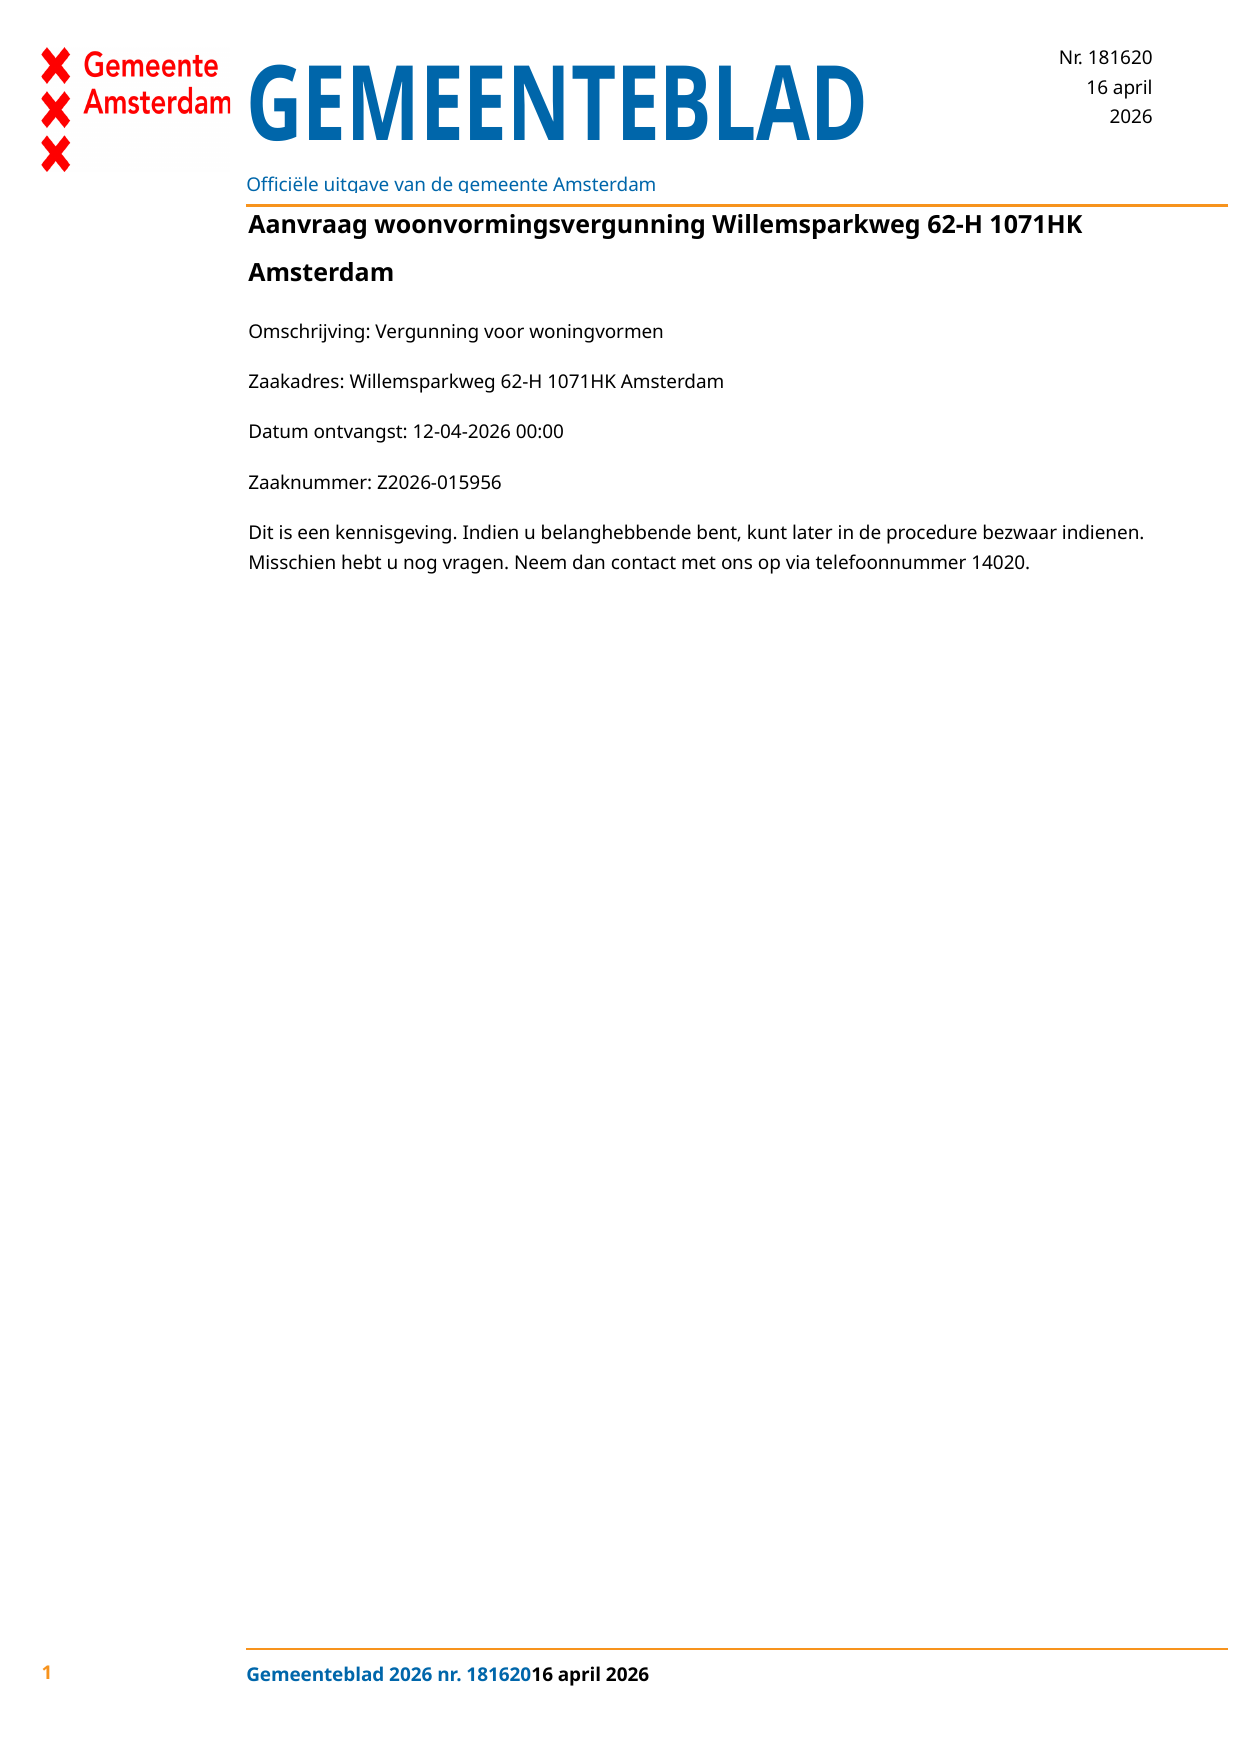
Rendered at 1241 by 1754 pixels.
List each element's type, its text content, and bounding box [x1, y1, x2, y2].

text Zaaknummer: Z2026-015956 [248, 469, 1152, 495]
text Dit is een kennisgeving. Indien u belanghebbende bent, kunt later in de procedure bezwaar indienen. Misschien hebt u nog vragen. Neem dan contact met ons op via telefoonnummer 14020. [248, 519, 1152, 575]
text Zaakadres: Willemsparkweg 62-H 1071HK Amsterdam [248, 368, 1152, 394]
text Datum ontvangst: 12-04-2026 00:00 [248, 419, 1152, 444]
text Aanvraag woonvormingsvergunning Willemsparkweg 62-H 1071HK Amsterdam [248, 207, 1152, 288]
text Omschrijving: Vergunning voor woningvormen [248, 318, 1152, 344]
picture [41, 47, 231, 172]
